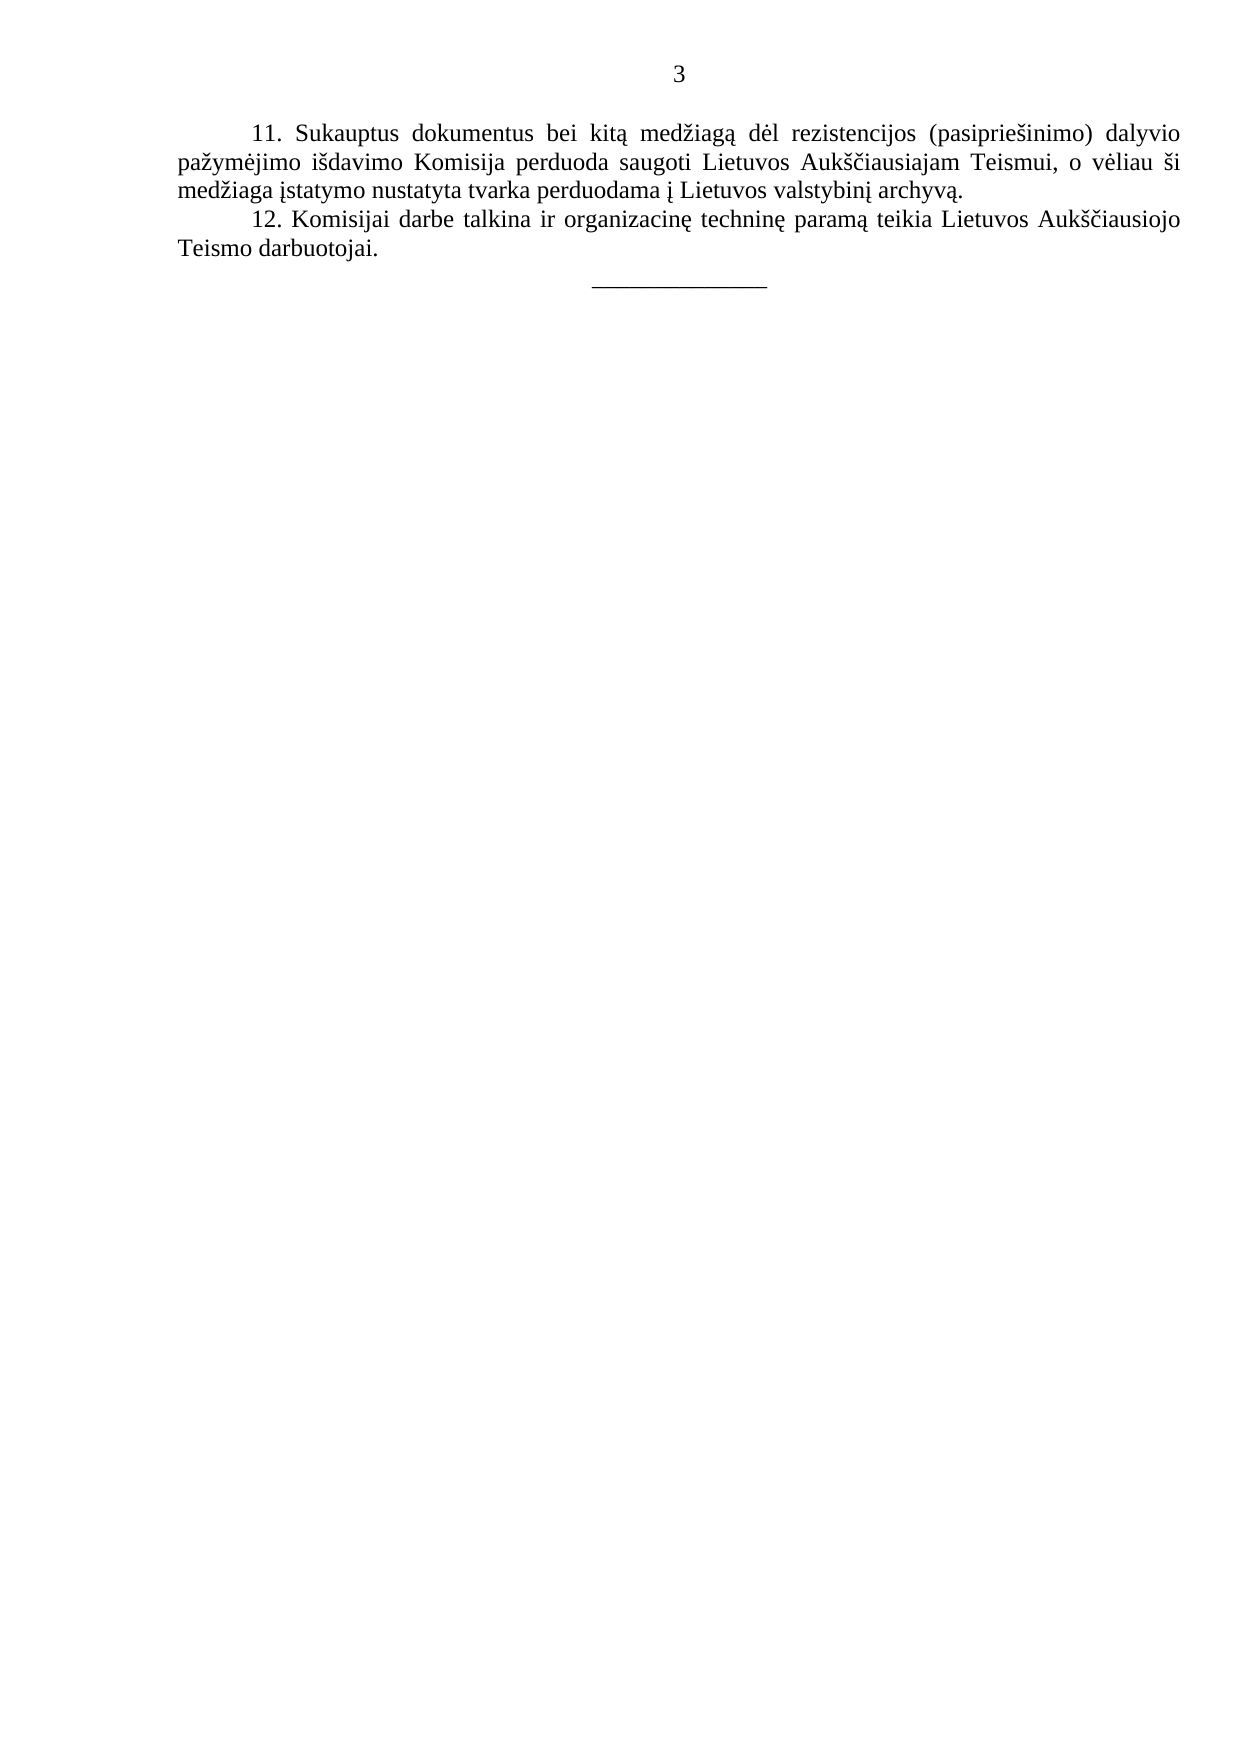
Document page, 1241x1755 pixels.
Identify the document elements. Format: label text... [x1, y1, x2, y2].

text 11. Sukauptus dokumentus bei kitą medžiagą dėl rezistencijos (pasipriešinimo) dalyvio pažymėjimo išdavimo Komisija perduoda saugoti Lietuvos Aukščiausiajam Teismui, o vėliau ši medžiaga įstatymo nustatyta tvarka perduodama į Lietuvos valstybinį archyvą. [177, 118, 1181, 204]
text ______________ [177, 262, 1181, 291]
text 12. Komisijai darbe talkina ir organizacinę techninę paramą teikia Lietuvos Aukščiausiojo Teismo darbuotojai. [177, 204, 1181, 262]
